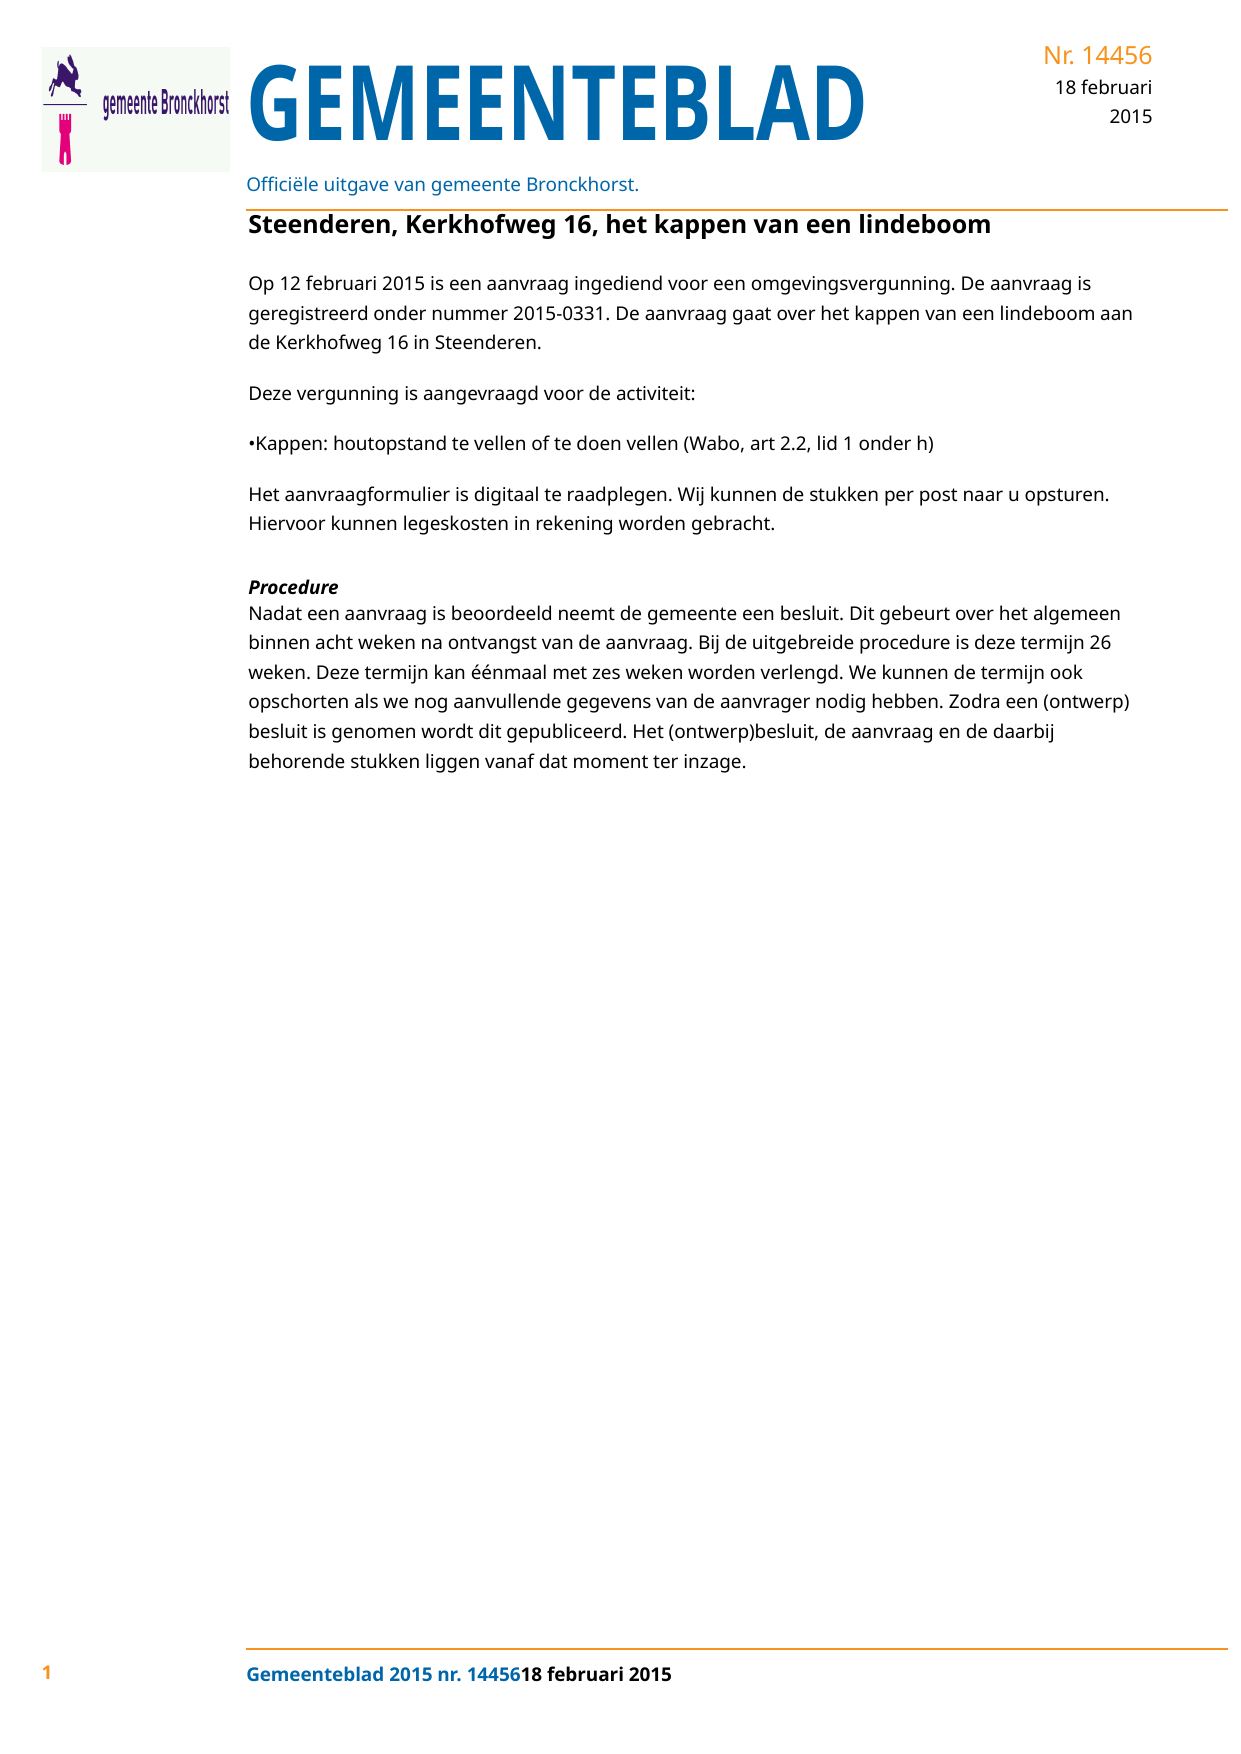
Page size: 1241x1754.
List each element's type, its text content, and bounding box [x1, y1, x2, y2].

text Nadat een aanvraag is beoordeeld neemt de gemeente een besluit. Dit gebeurt over het algemeen binnen acht weken na ontvangst van de aanvraag. Bij de uitgebreide procedure is deze termijn 26 weken. Deze termijn kan éénmaal met zes weken worden verlengd. We kunnen de termijn ook opschorten als we nog aanvullende gegevens van de aanvrager nodig hebben. Zodra een (ontwerp) besluit is genomen wordt dit gepubliceerd. Het (ontwerp)besluit, de aanvraag en de daarbij behorende stukken liggen vanaf dat moment ter inzage. [248, 600, 1152, 774]
text •Kappen: houtopstand te vellen of te doen vellen (Wabo, art 2.2, lid 1 onder h) [248, 430, 1152, 456]
text Procedure [248, 574, 1152, 600]
text Op 12 februari 2015 is een aanvraag ingediend voor een omgevingsvergunning. De aanvraag is geregistreerd onder nummer 2015-0331. De aanvraag gaat over het kappen van een lindeboom aan de Kerkhofweg 16 in Steenderen. [248, 270, 1152, 355]
text Deze vergunning is aangevraagd voor de activiteit: [248, 380, 1152, 406]
text Het aanvraagformulier is digitaal te raadplegen. Wij kunnen de stukken per post naar u opsturen. Hiervoor kunnen legeskosten in rekening worden gebracht. [248, 481, 1152, 536]
text Steenderen, Kerkhofweg 16, het kappen van een lindeboom [248, 211, 1152, 241]
picture [41, 47, 231, 172]
